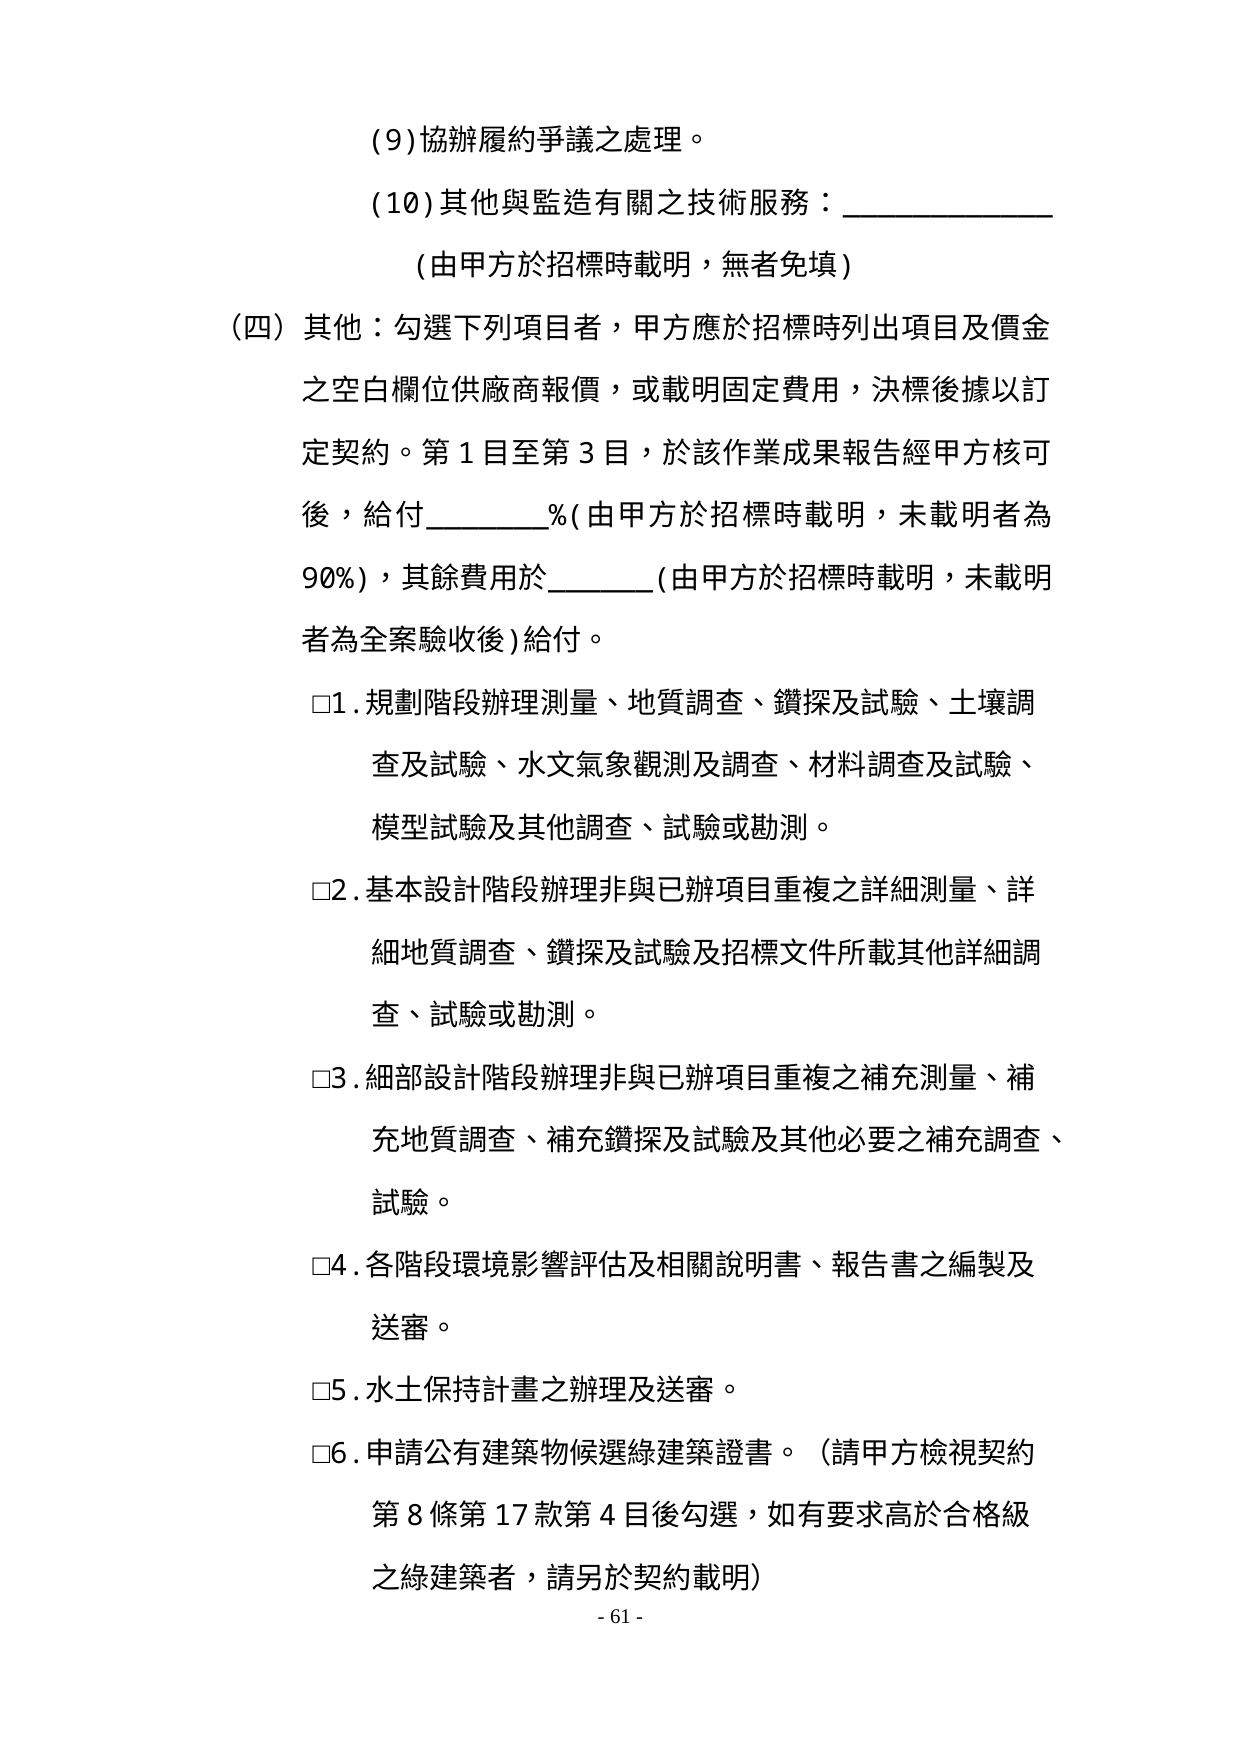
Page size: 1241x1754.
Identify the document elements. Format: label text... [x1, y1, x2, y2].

text □5.水土保持計畫之辦理及送審。 [312, 1346, 1053, 1409]
text (10)其他與監造有關之技術服務：____________(由甲方於招標時載明，無者免填) [367, 159, 1053, 284]
text （四）其他：勾選下列項目者，甲方應於招標時列出項目及價金之空白欄位供廠商報價，或載明固定費用，決標後據以訂定契約。第1目至第3目，於該作業成果報告經甲方核可後，給付_______%(由甲方於招標時載明，未載明者為90%)，其餘費用於______(由甲方於招標時載明，未載明者為全案驗收後)給付。 [214, 284, 1053, 659]
text □1.規劃階段辦理測量、地質調查、鑽探及試驗、土壤調查及試驗、水文氣象觀測及調查、材料調查及試驗、模型試驗及其他調查、試驗或勘測。 [312, 659, 1053, 846]
text □2.基本設計階段辦理非與已辦項目重複之詳細測量、詳細地質調查、鑽探及試驗及招標文件所載其他詳細調查、試驗或勘測。 [312, 846, 1053, 1034]
text (9)協辦履約爭議之處理。 [367, 96, 1053, 159]
text □3.細部設計階段辦理非與已辦項目重複之補充測量、補充地質調查、補充鑽探及試驗及其他必要之補充調查、試驗。 [312, 1034, 1053, 1221]
text □4.各階段環境影響評估及相關說明書、報告書之編製及送審。 [312, 1221, 1053, 1346]
text □6.申請公有建築物候選綠建築證書。（請甲方檢視契約第8條第17款第4目後勾選，如有要求高於合格級之綠建築者，請另於契約載明） [312, 1409, 1053, 1596]
